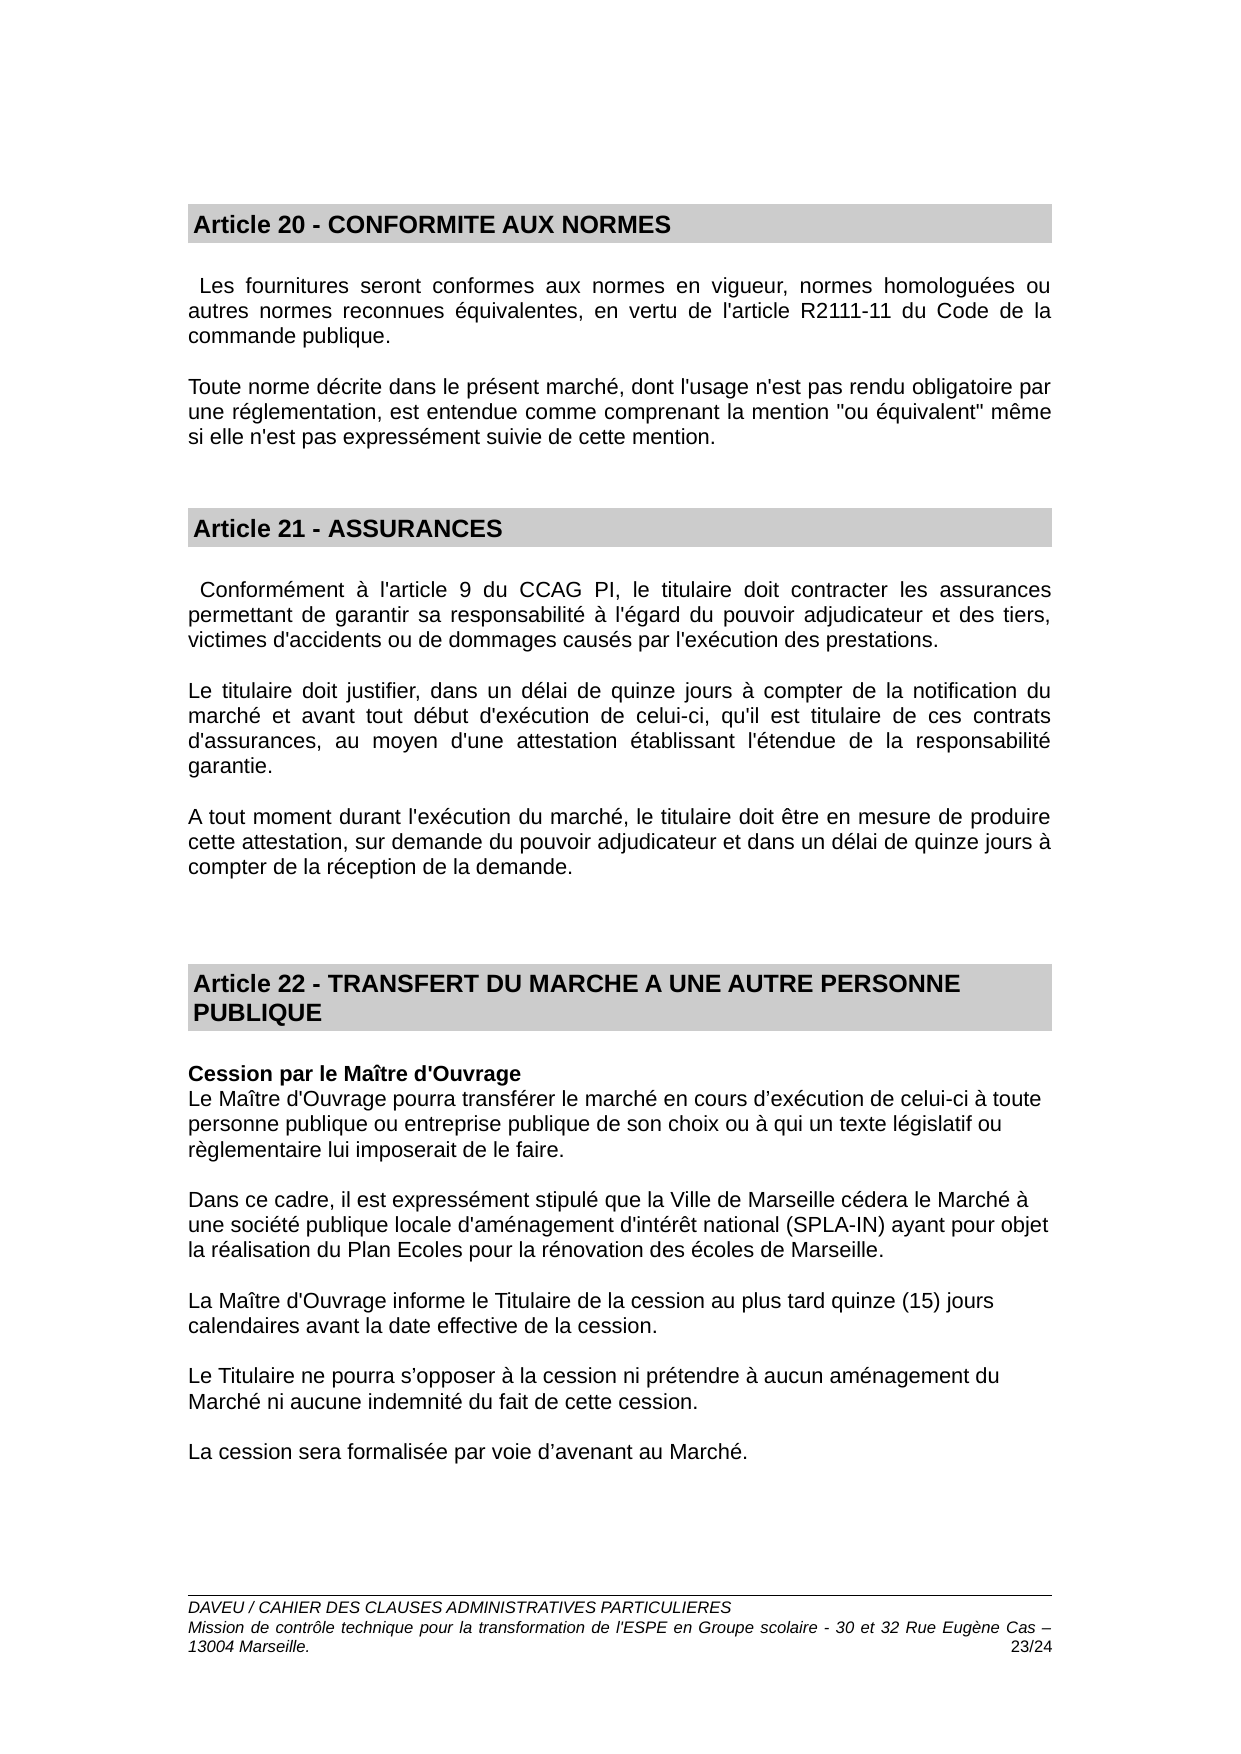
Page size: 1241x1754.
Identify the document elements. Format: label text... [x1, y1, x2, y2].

subtitle TRANSFERT DU MARCHE A UNE AUTRE PERSONNE PUBLIQUE [190, 966, 1050, 1029]
text A tout moment durant l'exécution du marché, le titulaire doit être en mesure de produire cette attestation, sur demande du pouvoir adjudicateur et dans un délai de quinze jours à compter de la réception de la demande. [188, 804, 1052, 879]
text La Maître d'Ouvrage informe le Titulaire de la cession au plus tard quinze (15) jours calendaires avant la date effective de la cession. [188, 1263, 1052, 1338]
text La cession sera formalisée par voie d’avenant au Marché. [188, 1439, 1052, 1464]
subtitle CONFORMITE AUX NORMES [190, 207, 1050, 241]
text Les fournitures seront conformes aux normes en vigueur, normes homologuées ou autres normes reconnues équivalentes, en vertu de l'article R2111-11 du Code de la commande publique. [188, 273, 1052, 349]
text Dans ce cadre, il est expressément stipulé que la Ville de Marseille cédera le Marché à une société publique locale d'aménagement d'intérêt national (SPLA-IN) ayant pour objet la réalisation du Plan Ecoles pour la rénovation des écoles de Marseille. [188, 1162, 1052, 1263]
text Cession par le Maître d'Ouvrage Le Maître d'Ouvrage pourra transférer le marché en cours d’exécution de celui-ci à toute personne publique ou entreprise publique de son choix ou à qui un texte législatif ou règlementaire lui imposerait de le faire. [188, 1061, 1052, 1162]
subtitle ASSURANCES [190, 511, 1050, 545]
text Toute norme décrite dans le présent marché, dont l'usage n'est pas rendu obligatoire par une réglementation, est entendue comme comprenant la mention "ou équivalent" même si elle n'est pas expressément suivie de cette mention. [188, 374, 1052, 449]
text Conformément à l'article 9 du CCAG PI, le titulaire doit contracter les assurances permettant de garantir sa responsabilité à l'égard du pouvoir adjudicateur et des tiers, victimes d'accidents ou de dommages causés par l'exécution des prestations. [188, 577, 1052, 653]
text Le titulaire doit justifier, dans un délai de quinze jours à compter de la notification du marché et avant tout début d'exécution de celui-ci, qu'il est titulaire de ces contrats d'assurances, au moyen d'une attestation établissant l'étendue de la responsabilité garantie. [188, 678, 1052, 779]
text Le Titulaire ne pourra s’opposer à la cession ni prétendre à aucun aménagement du Marché ni aucune indemnité du fait de cette cession. [188, 1338, 1052, 1414]
